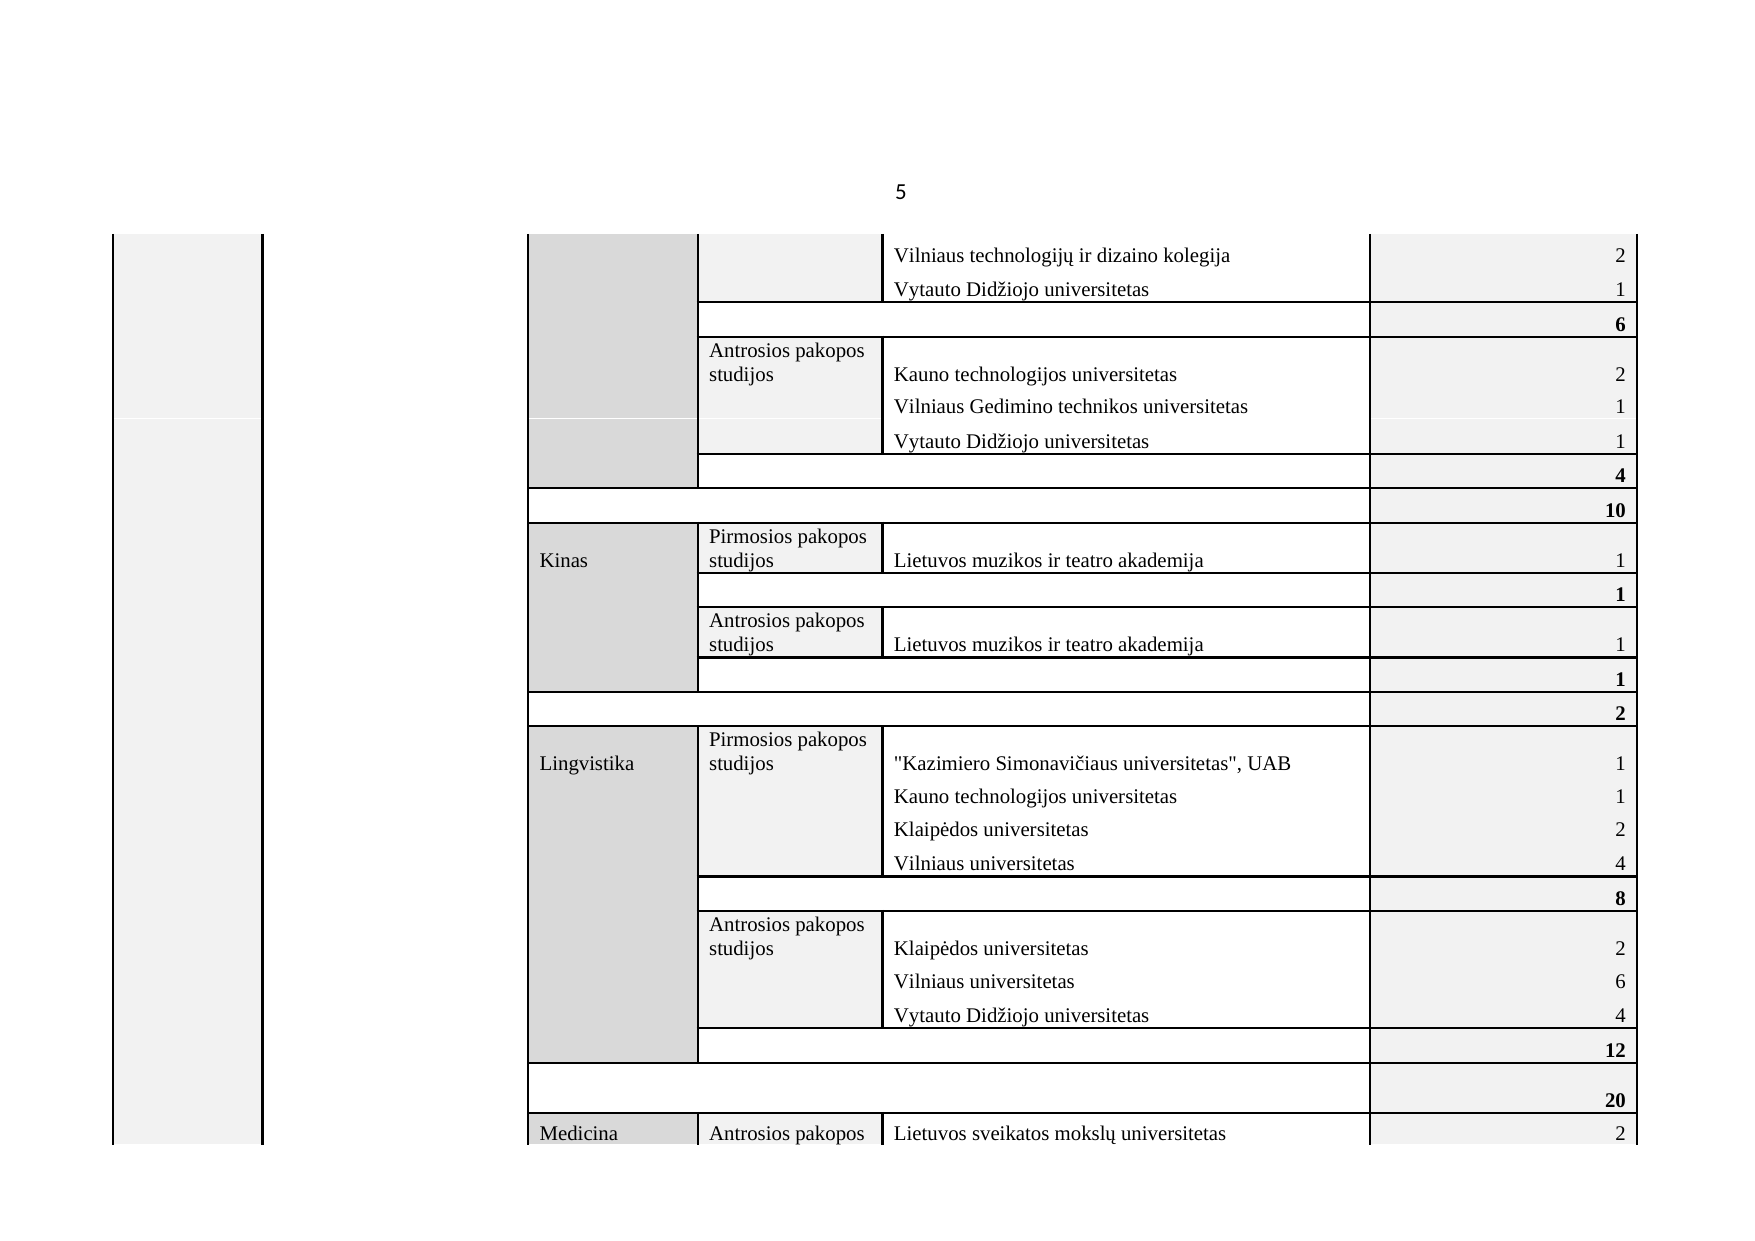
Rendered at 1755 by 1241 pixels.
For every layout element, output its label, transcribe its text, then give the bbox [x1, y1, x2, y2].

table_cell 2 [1371, 234, 1636, 267]
table_cell [114, 336, 261, 386]
table_cell [114, 234, 261, 267]
table_cell [114, 775, 261, 808]
table_cell [114, 487, 261, 522]
table_cell 8 [1371, 878, 1636, 910]
table_cell [529, 267, 697, 301]
table_cell "Kazimiero Simonavičiaus universitetas", UAB [884, 727, 1369, 775]
table_cell Klaipėdos universitetas [884, 808, 1369, 841]
table_cell [529, 960, 697, 993]
table_cell [529, 606, 697, 656]
table_cell Vilniaus technologijų ir dizaino kolegija [884, 234, 1369, 267]
table_cell [114, 572, 261, 606]
table_cell [114, 522, 261, 572]
table_cell [264, 522, 527, 572]
table_cell [264, 1062, 527, 1112]
table_cell Lietuvos muzikos ir teatro akademija [884, 524, 1369, 572]
table_cell 2 [1371, 912, 1636, 960]
table_cell 10 [1371, 489, 1636, 522]
table_cell Antrosios pakopos studijos Suma [699, 455, 1369, 487]
table_cell [264, 386, 527, 418]
table_cell [699, 993, 881, 1027]
table_cell [114, 808, 261, 841]
table_cell [114, 453, 261, 487]
table_cell Antrosios pakopos studijos Suma [699, 1029, 1369, 1062]
table_cell [529, 656, 697, 691]
table_cell Pirmosios pakopos studijos [699, 524, 881, 572]
table_cell 6 [1371, 960, 1636, 993]
table_cell 1 [1371, 524, 1636, 572]
table_cell [529, 808, 697, 841]
table_cell 20 [1371, 1064, 1636, 1112]
table_cell [264, 572, 527, 606]
table_cell [264, 606, 527, 656]
table_cell 1 [1371, 775, 1636, 808]
table_cell 1 [1371, 727, 1636, 775]
table_cell [529, 419, 697, 453]
table_cell [698, 693, 882, 725]
table_cell Kauno technologijos universitetas [884, 775, 1369, 808]
table_cell Vilniaus universitetas [884, 960, 1369, 993]
table_cell Energijos inžinerija Suma [529, 489, 882, 522]
table_cell [114, 1027, 261, 1062]
table_cell Vilniaus universitetas [884, 841, 1369, 875]
table_cell 4 [1371, 841, 1636, 875]
table_cell [114, 1062, 261, 1112]
table_cell [114, 993, 261, 1027]
table_cell [114, 910, 261, 960]
table_cell 2 [1371, 693, 1636, 725]
table_cell [114, 841, 261, 875]
table_cell [114, 386, 261, 418]
table_cell [529, 875, 697, 910]
table_cell [699, 234, 881, 267]
table_cell [264, 267, 527, 301]
table_cell [114, 691, 261, 725]
table_cell [114, 656, 261, 691]
table_cell [529, 336, 697, 386]
table_cell Pirmosios pakopos studijos Suma [699, 574, 1369, 606]
table_cell [264, 910, 527, 960]
table_cell [699, 386, 881, 418]
table_cell Pirmosios pakopos studijos Suma [699, 303, 1369, 336]
table_cell [529, 453, 697, 487]
table_cell [264, 453, 527, 487]
table_cell Vilniaus Gedimino technikos universitetas [884, 386, 1369, 418]
table_cell Lingvistika [529, 727, 697, 775]
table_cell [883, 1064, 1369, 1112]
table_cell [699, 419, 881, 453]
table_cell [264, 993, 527, 1027]
table_cell Medicina [529, 1114, 697, 1144]
table_cell Antrosios pakopos [699, 1114, 881, 1144]
table_cell Kinas Suma [529, 693, 698, 725]
table_cell [264, 656, 527, 691]
table_cell [264, 808, 527, 841]
table_cell Pirmosios pakopos studijos [699, 727, 881, 775]
table_cell [529, 775, 697, 808]
table_cell Vytauto Didžiojo universitetas [884, 267, 1369, 301]
table_cell [264, 775, 527, 808]
table_cell [264, 419, 527, 453]
table_cell [264, 875, 527, 910]
table_cell Kinas [529, 524, 697, 572]
table_cell Antrosios pakopos studijos Suma [699, 659, 1369, 691]
table_cell [529, 301, 697, 336]
table_cell 2 [1371, 338, 1636, 386]
table_cell [883, 693, 1369, 725]
table_cell [883, 489, 1369, 522]
table_cell [114, 725, 261, 775]
table_cell Vytauto Didžiojo universitetas [884, 419, 1369, 453]
table_cell [699, 808, 881, 841]
table_cell Antrosios pakopos studijos [699, 912, 881, 960]
table_cell [264, 234, 527, 267]
table_cell [114, 960, 261, 993]
table_cell [529, 993, 697, 1027]
table_cell 1 [1371, 574, 1636, 606]
table_cell [699, 960, 881, 993]
table_cell [114, 606, 261, 656]
table_cell Lingvistika Suma [529, 1064, 698, 1112]
table_cell [529, 234, 697, 267]
table_cell [529, 910, 697, 960]
table_cell 1 [1371, 608, 1636, 656]
table_cell [264, 841, 527, 875]
table_cell 1 [1371, 419, 1636, 453]
table_cell [698, 1064, 882, 1112]
table_cell 2 [1371, 1114, 1636, 1144]
table_cell Antrosios pakopos studijos [699, 608, 881, 656]
table_cell [264, 691, 527, 725]
table_cell [114, 875, 261, 910]
table_cell [699, 267, 881, 301]
table_cell [264, 487, 527, 522]
table_cell 2 [1371, 808, 1636, 841]
table_cell [114, 267, 261, 301]
table_cell Kauno technologijos universitetas [884, 338, 1369, 386]
table_cell 4 [1371, 455, 1636, 487]
table_cell [264, 1027, 527, 1062]
table_cell [264, 1112, 527, 1144]
table_cell [264, 725, 527, 775]
table_cell [529, 386, 697, 418]
table_cell Lietuvos sveikatos mokslų universitetas [884, 1114, 1369, 1144]
table_cell 1 [1371, 386, 1636, 418]
table_cell [529, 1027, 697, 1062]
table_cell [114, 301, 261, 336]
table_cell [529, 841, 697, 875]
table_cell [264, 960, 527, 993]
table_cell Antrosios pakopos studijos [699, 338, 881, 386]
table_cell [264, 301, 527, 336]
table_cell Pirmosios pakopos studijos Suma [699, 878, 1369, 910]
table_cell Lietuvos muzikos ir teatro akademija [884, 608, 1369, 656]
table_cell Vytauto Didžiojo universitetas [884, 993, 1369, 1027]
table_cell [529, 572, 697, 606]
table_cell [264, 336, 527, 386]
table_cell 1 [1371, 659, 1636, 691]
table_cell [114, 1112, 261, 1144]
table_cell [114, 419, 261, 453]
table_cell 6 [1371, 303, 1636, 336]
table_cell [699, 841, 881, 875]
table_cell Klaipėdos universitetas [884, 912, 1369, 960]
table_cell [699, 775, 881, 808]
table_cell 12 [1371, 1029, 1636, 1062]
table_cell 1 [1371, 267, 1636, 301]
table_cell 4 [1371, 993, 1636, 1027]
